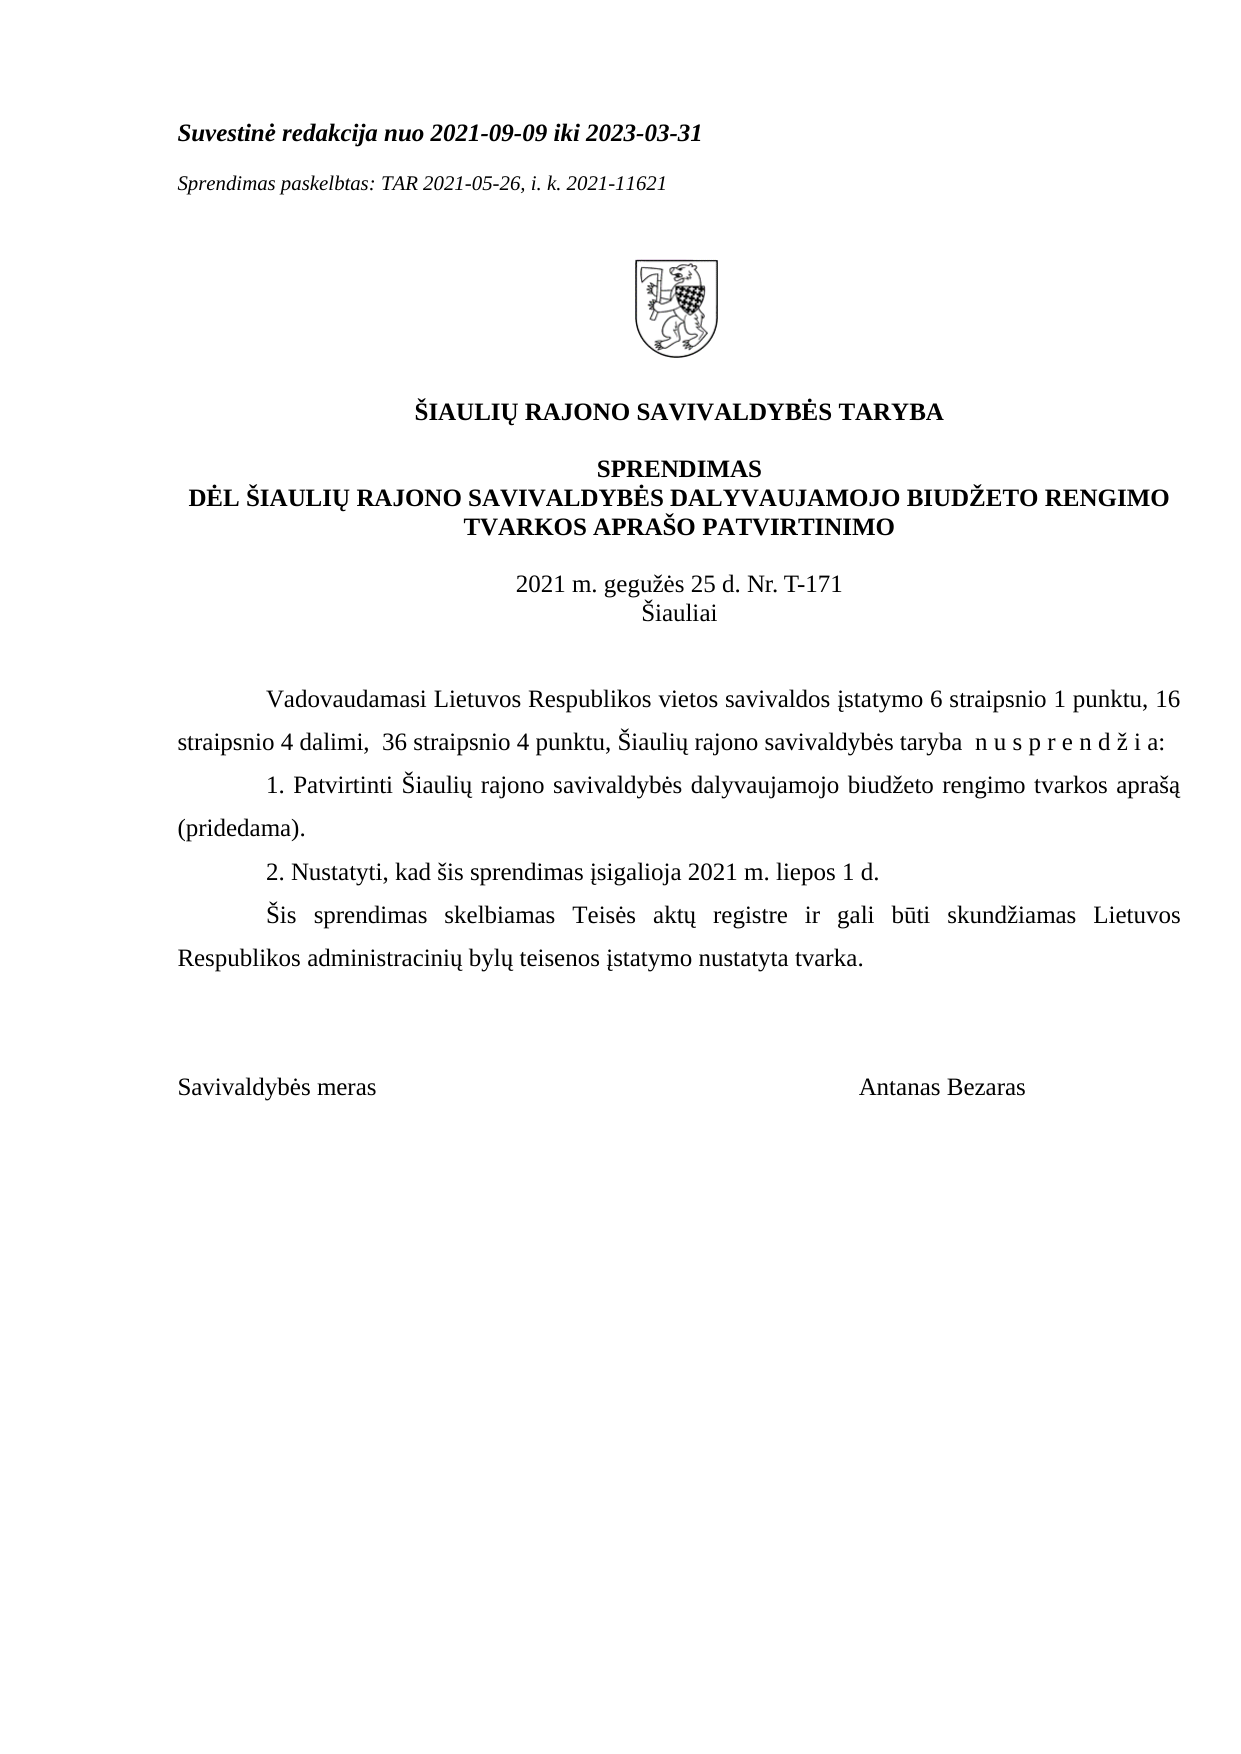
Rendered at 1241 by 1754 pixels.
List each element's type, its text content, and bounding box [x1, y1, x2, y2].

text Sprendimas paskelbtas: TAR 2021-05-26, i. k. 2021-11621 [177, 171, 1181, 195]
text Suvestinė redakcija nuo 2021-09-09 iki 2023-03-31 [177, 118, 1181, 147]
text Vadovaudamasi Lietuvos Respublikos vietos savivaldos įstatymo 6 straipsnio 1 punktu, 16 straipsnio 4 dalimi, 36 straipsnio 4 punktu, Šiaulių rajono savivaldybės taryba n u s p r e n d ž i a: [177, 684, 1181, 756]
text 2. Nustatyti, kad šis sprendimas įsigalioja 2021 m. liepos 1 d. [177, 857, 1181, 885]
text 1. Patvirtinti Šiaulių rajono savivaldybės dalyvaujamojo biudžeto rengimo tvarkos aprašą (pridedama). [177, 770, 1181, 842]
text SPRENDIMAS [177, 454, 1181, 483]
text Savivaldybės meras Antanas Bezaras [177, 1072, 1181, 1101]
text Šiauliai [177, 598, 1181, 627]
text Šis sprendimas skelbiamas Teisės aktų registre ir gali būti skundžiamas Lietuvos Respublikos administracinių bylų teisenos įstatymo nustatyta tvarka. [177, 900, 1181, 972]
text ŠIAULIŲ RAJONO SAVIVALDYBĖS TARYBA [177, 397, 1181, 425]
text DĖL ŠIAULIŲ RAJONO SAVIVALDYBĖS DALYVAUJAMOJO BIUDŽETO RENGIMO TVARKOS APRAŠO PATVIRTINIMO [177, 483, 1181, 540]
text 2021 m. gegužės 25 d. Nr. T-171 [177, 569, 1181, 598]
